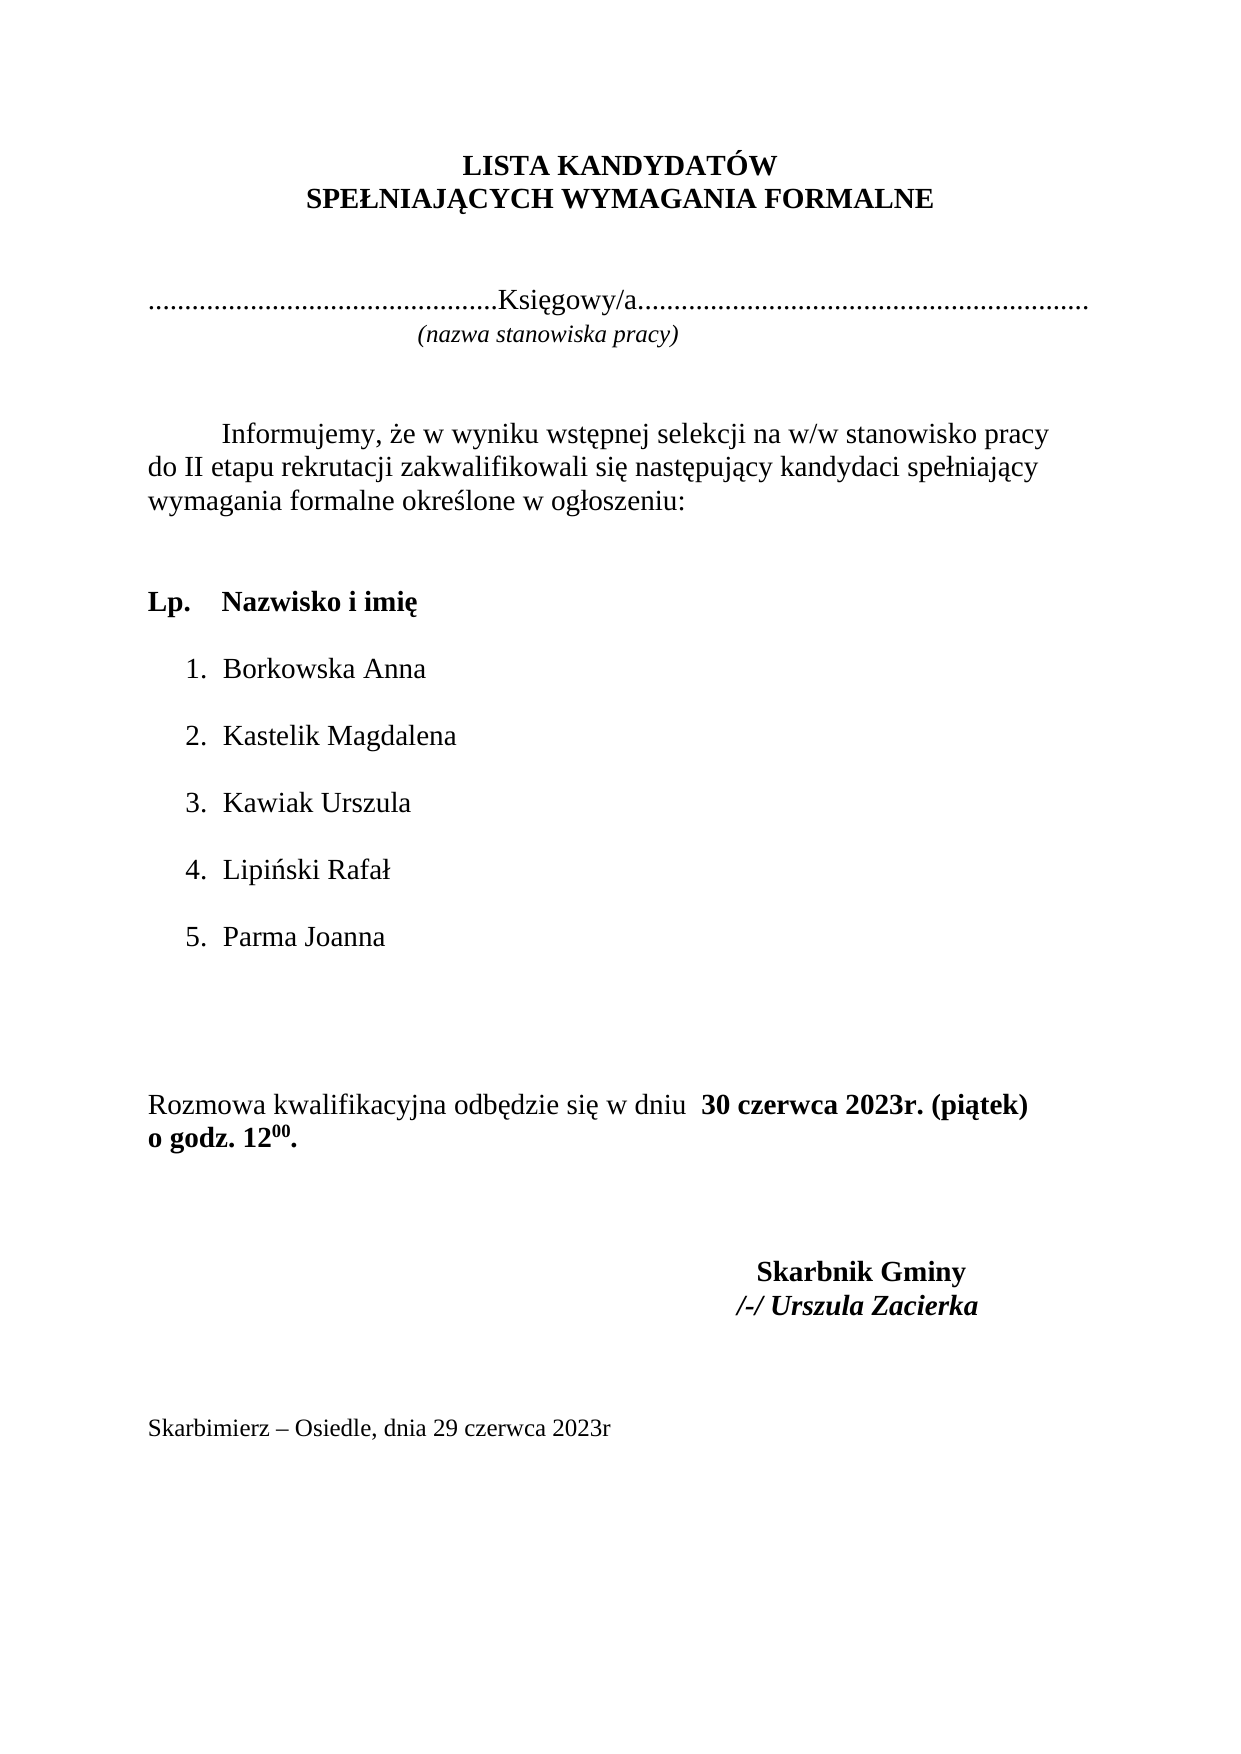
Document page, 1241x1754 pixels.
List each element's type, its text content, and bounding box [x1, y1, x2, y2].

text Skarbimierz – Osiedle, dnia 29 czerwca 2023r [148, 1413, 1093, 1441]
text ................................................Księgowy/a.............................................................. [148, 282, 1093, 315]
text /-/ Urszula Zacierka [148, 1288, 1093, 1322]
list Parma Joanna [185, 919, 1093, 953]
text (nazwa stanowiska pracy) [148, 315, 1093, 349]
text SPEŁNIAJĄCYCH WYMAGANIA FORMALNE [148, 181, 1093, 215]
list Borkowska Anna [185, 651, 1093, 684]
text Skarbnik Gminy [148, 1254, 1093, 1288]
list Lipiński Rafał [185, 852, 1093, 886]
text Rozmowa kwalifikacyjna odbędzie się w dniu 30 czerwca 2023r. (piątek) o godz. 1200. [148, 1087, 1093, 1154]
list Kastelik Magdalena [185, 718, 1093, 751]
text Informujemy, że w wyniku wstępnej selekcji na w/w stanowisko pracy do II etapu rekrutacji zakwalifikowali się następujący kandydaci spełniający wymagania formalne określone w ogłoszeniu: [148, 416, 1093, 517]
text LISTA KANDYDATÓW [148, 148, 1093, 181]
list Kawiak Urszula [185, 785, 1093, 818]
text Lp. Nazwisko i imię [148, 584, 1093, 617]
